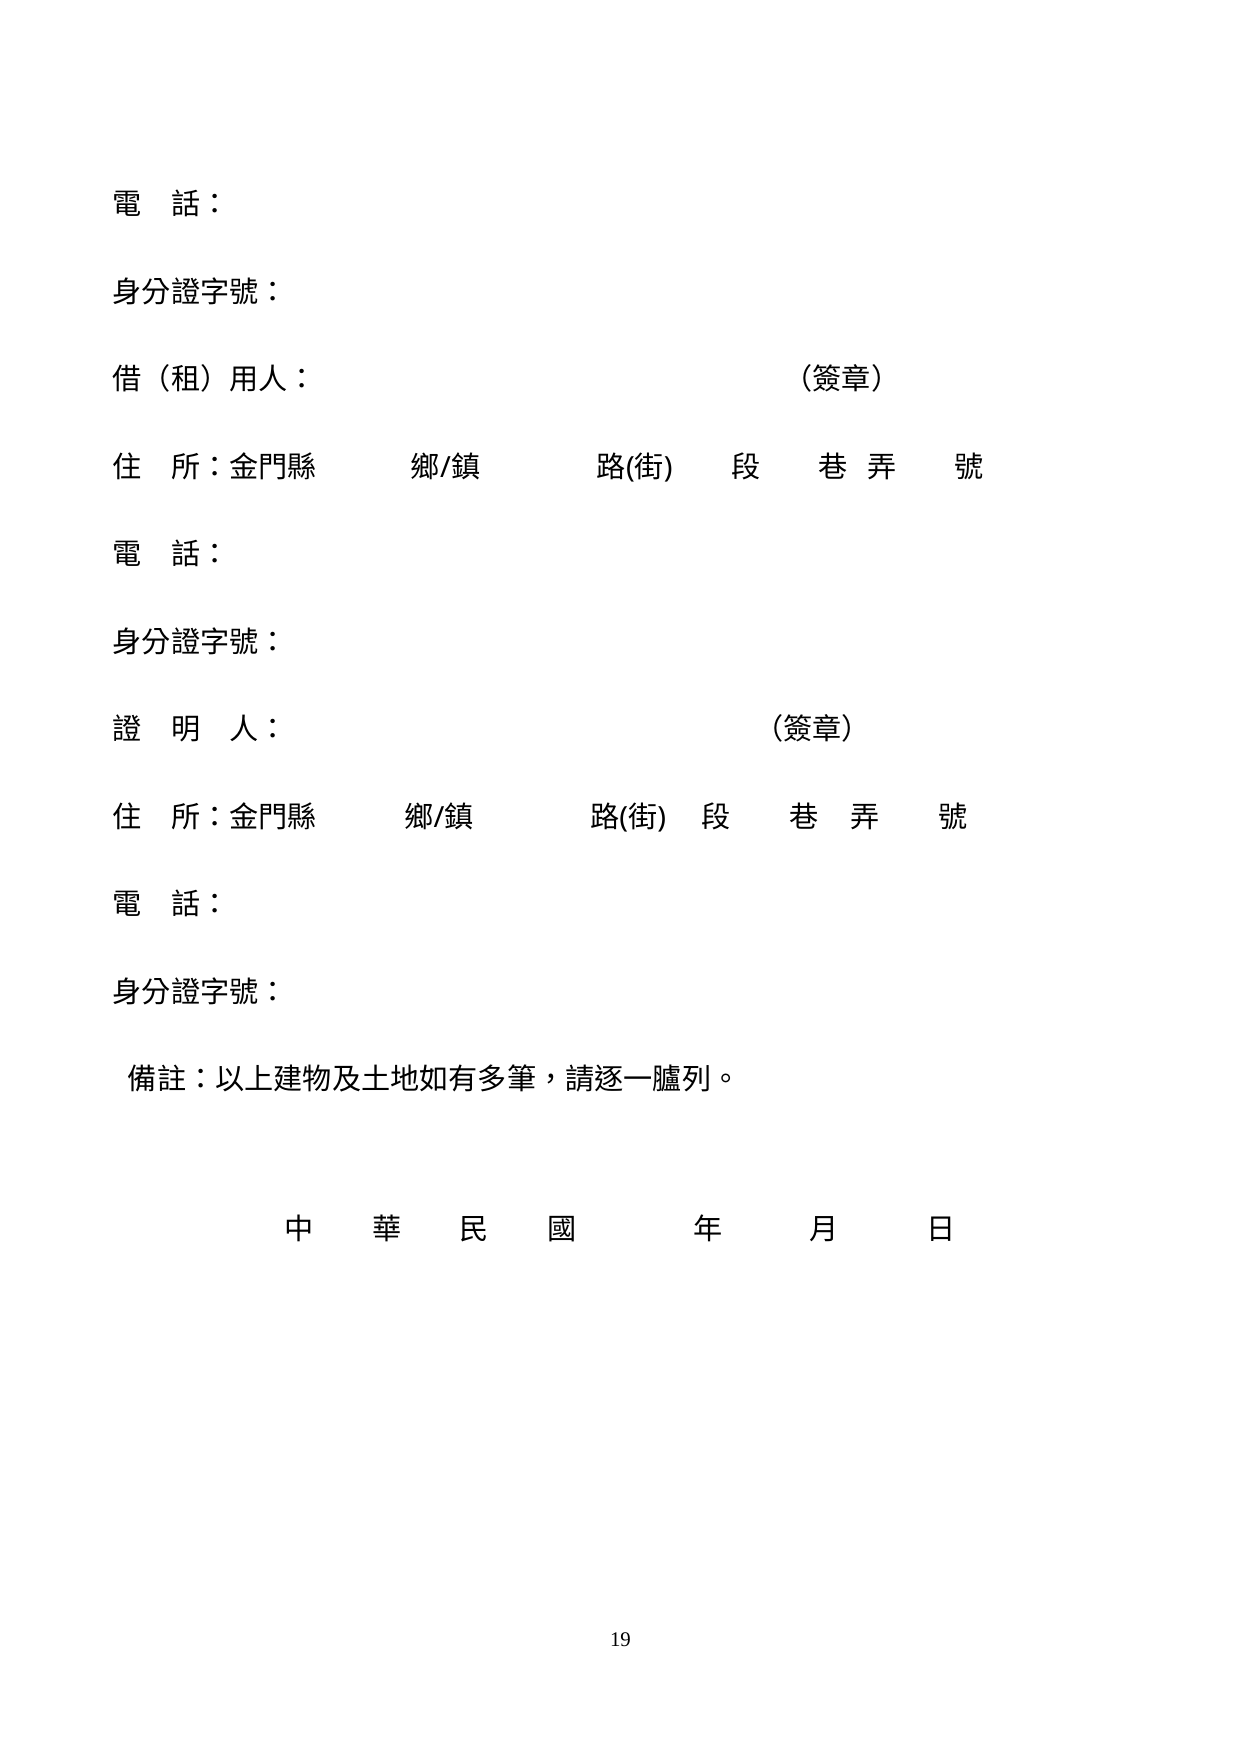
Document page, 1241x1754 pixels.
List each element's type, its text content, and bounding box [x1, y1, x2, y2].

text 借（租）用人： （簽章） [112, 339, 1116, 414]
text 身分證字號： [112, 602, 1116, 677]
text 電 話： [112, 514, 1116, 589]
text 備註：以上建物及土地如有多筆，請逐一臚列。 [112, 1039, 1128, 1114]
text 電 話： [112, 164, 1116, 239]
text 住 所：金門縣 鄉/鎮 路(街) 段 巷 弄 號 [112, 777, 1116, 852]
text 證 明 人： （簽章） [112, 689, 1116, 764]
text 身分證字號： [112, 952, 1116, 1027]
text 身分證字號： [112, 252, 1116, 327]
text 住 所：金門縣 鄉/鎮 路(街) 段 巷 弄 號 [112, 427, 1116, 502]
text 中 華 民 國 年 月 日 [112, 1189, 1128, 1264]
text 電 話： [112, 864, 1116, 939]
